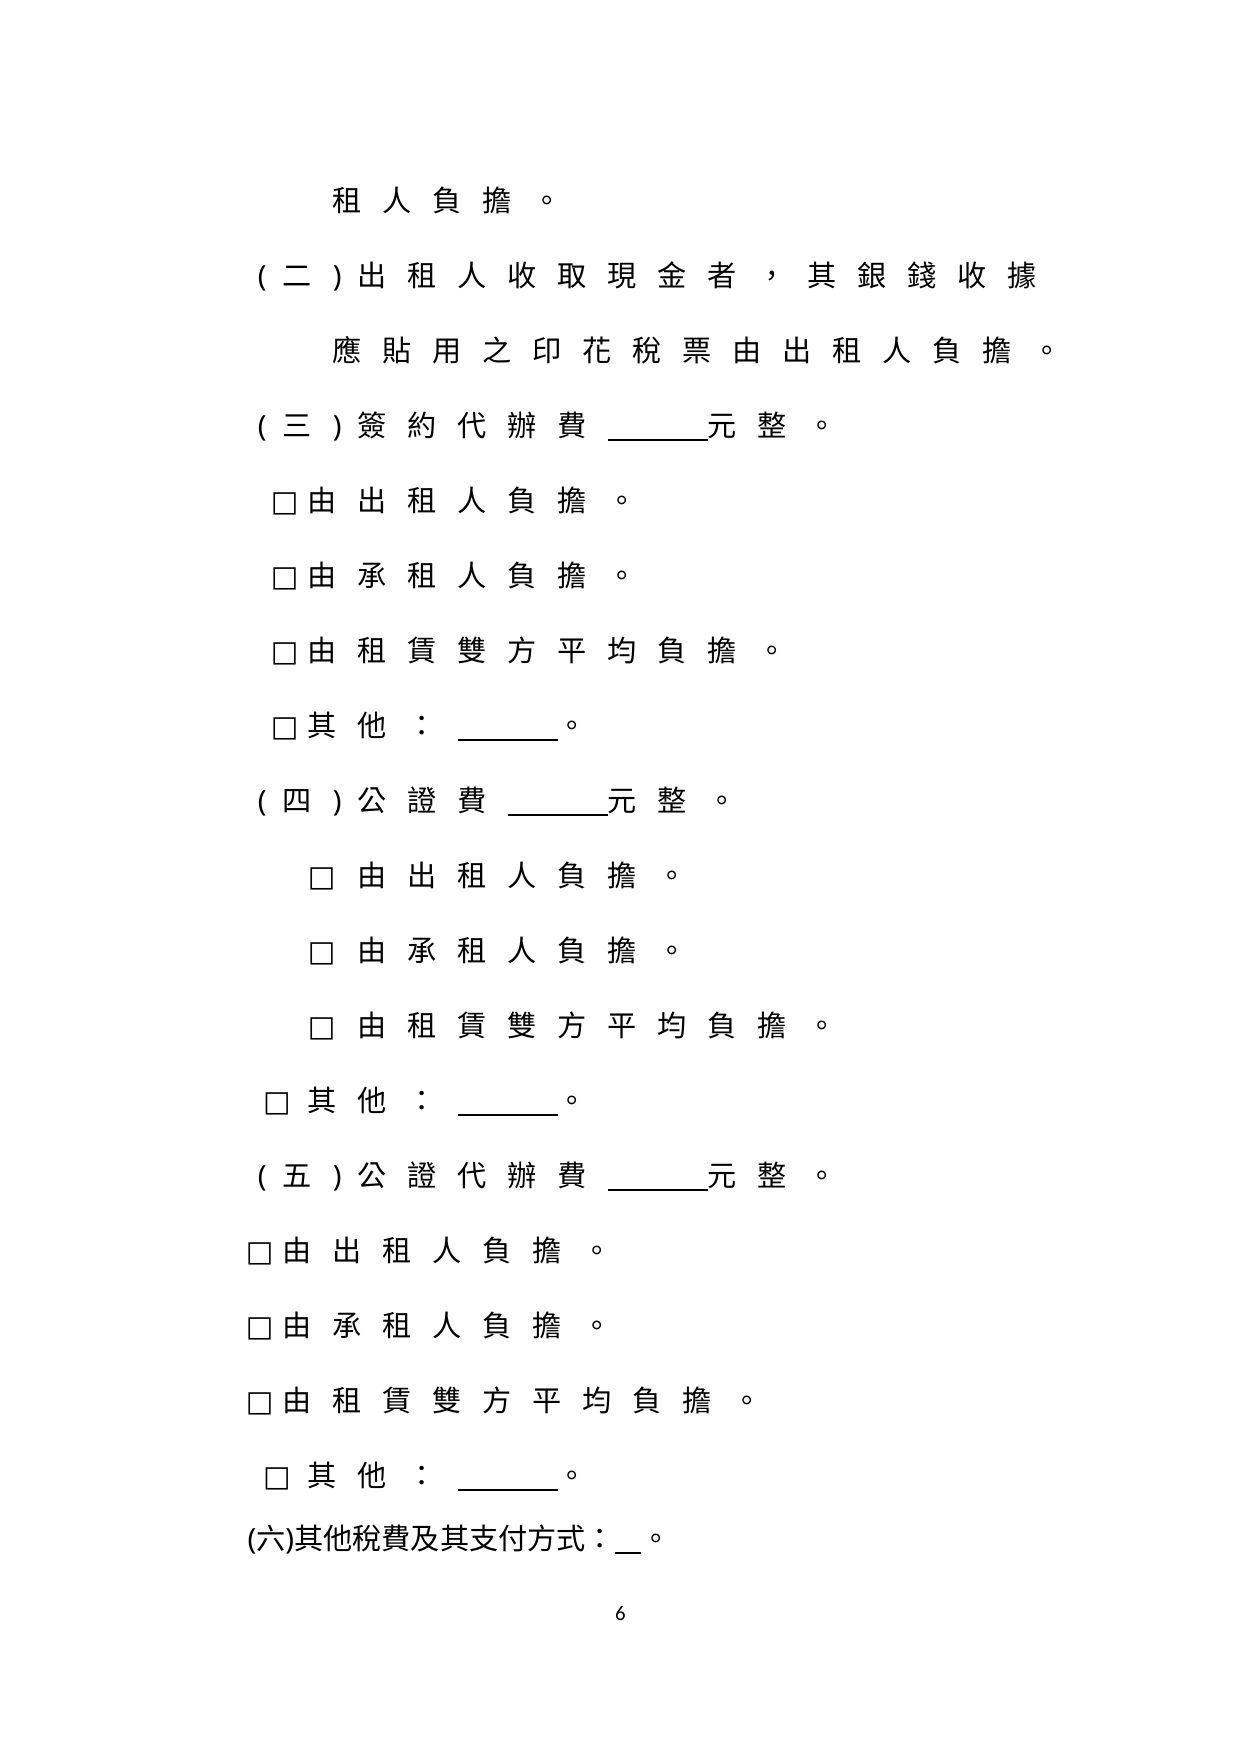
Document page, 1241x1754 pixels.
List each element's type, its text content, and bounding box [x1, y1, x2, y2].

text □由租賃雙方平均負擔。 [214, 611, 1083, 686]
text □由承租人負擔。 [258, 911, 1083, 986]
text □由出租人負擔。 [208, 1211, 1083, 1286]
text □其他： 。 [223, 1061, 1083, 1136]
text □由出租人負擔。 [258, 836, 1083, 911]
text (五)公證代辦費 元整。 [247, 1136, 1083, 1211]
text (二)出租人收取現金者，其銀錢收據應貼用之印花稅票由出租人負擔。 [253, 236, 1083, 386]
text □其他： 。 [196, 686, 1083, 761]
text (三)簽約代辦費 元整。 [253, 386, 1083, 461]
text □其他： 。 [218, 1436, 1083, 1511]
text □由承租人負擔。 [158, 536, 1083, 611]
text 租人負擔。 [253, 161, 1083, 236]
text (六)其他稅費及其支付方式： 。 [233, 1511, 1083, 1559]
text □由出租人負擔。 [158, 461, 1083, 536]
text □由租賃雙方平均負擔。 [258, 986, 1083, 1061]
text □由承租人負擔。 [208, 1286, 1083, 1361]
text (四)公證費 元整。 [250, 761, 1083, 836]
text □由租賃雙方平均負擔。 [208, 1361, 1083, 1436]
